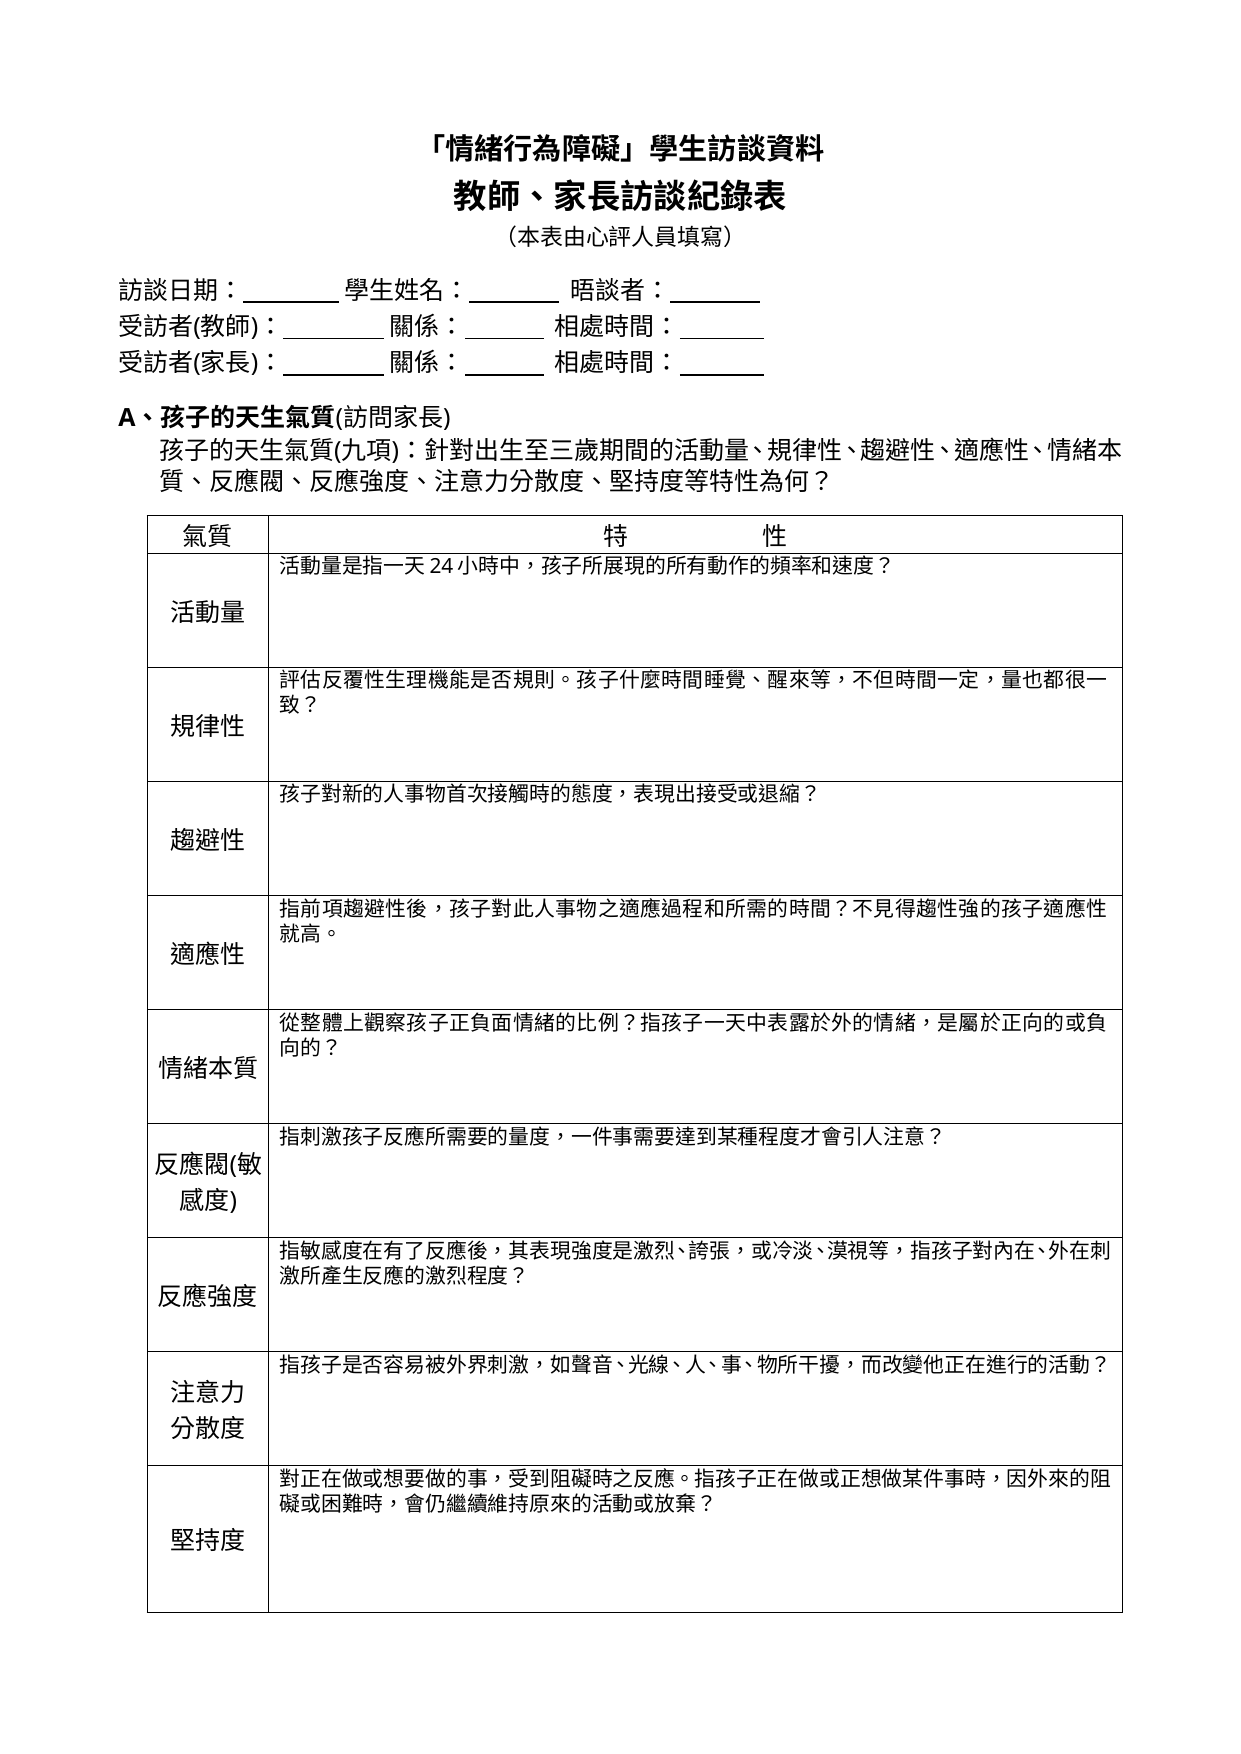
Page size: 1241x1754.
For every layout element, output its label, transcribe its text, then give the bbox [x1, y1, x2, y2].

table_header 氣質 [148, 516, 268, 553]
table_cell 孩子對新的人事物首次接觸時的態度，表現出接受或退縮？ [269, 782, 1122, 895]
table_cell 堅持度 [148, 1466, 268, 1612]
table_cell 活動量 [148, 554, 268, 667]
text 「情緒行為障礙」學生訪談資料 [118, 118, 1122, 170]
text 訪談日期： 學生姓名： 晤談者： [118, 270, 1122, 307]
text 受訪者(家長)： 關係： 相處時間： [118, 343, 1122, 379]
table_cell 活動量是指一天24小時中，孩子所展現的所有動作的頻率和速度？ [269, 554, 1122, 667]
table_cell 規律性 [148, 668, 268, 781]
table_cell 趨避性 [148, 782, 268, 895]
table_cell 反應強度 [148, 1238, 268, 1351]
table_header 特 性 [269, 516, 1122, 553]
text 孩子的天生氣質(九項)：針對出生至三歲期間的活動量、規律性、趨避性、適應性、情緒本質、反應閥、反應強度、注意力分散度、堅持度等特性為何？ [159, 434, 1122, 497]
table_cell 評估反覆性生理機能是否規則。孩子什麼時間睡覺、醒來等，不但時間一定，量也都很一致？ [269, 668, 1122, 781]
table_cell 注意力分散度 [148, 1352, 268, 1465]
table_cell 指孩子是否容易被外界刺激，如聲音、光線、人、事、物所干擾，而改變他正在進行的活動？ [269, 1352, 1122, 1465]
table_cell 從整體上觀察孩子正負面情緒的比例？指孩子一天中表露於外的情緒，是屬於正向的或負向的？ [269, 1010, 1122, 1123]
table_cell 對正在做或想要做的事，受到阻礙時之反應。指孩子正在做或正想做某件事時，因外來的阻礙或困難時，會仍繼續維持原來的活動或放棄？ [269, 1466, 1122, 1612]
table_cell 指敏感度在有了反應後，其表現強度是激烈、誇張，或冷淡、漠視等，指孩子對內在、外在刺激所產生反應的激烈程度？ [269, 1238, 1122, 1351]
table_cell 指刺激孩子反應所需要的量度，一件事需要達到某種程度才會引人注意？ [269, 1124, 1122, 1237]
table_cell 反應閥(敏感度) [148, 1124, 268, 1237]
text 教師、家長訪談紀錄表 [118, 170, 1122, 218]
text 受訪者(教師)： 關係： 相處時間： [118, 307, 1122, 343]
table_cell 指前項趨避性後，孩子對此人事物之適應過程和所需的時間？不見得趨性強的孩子適應性就高。 [269, 896, 1122, 1009]
text （本表由心評人員填寫） [118, 218, 1122, 252]
text A、孩子的天生氣質(訪問家長) [118, 398, 1122, 434]
table_cell 適應性 [148, 896, 268, 1009]
table_cell 情緒本質 [148, 1010, 268, 1123]
